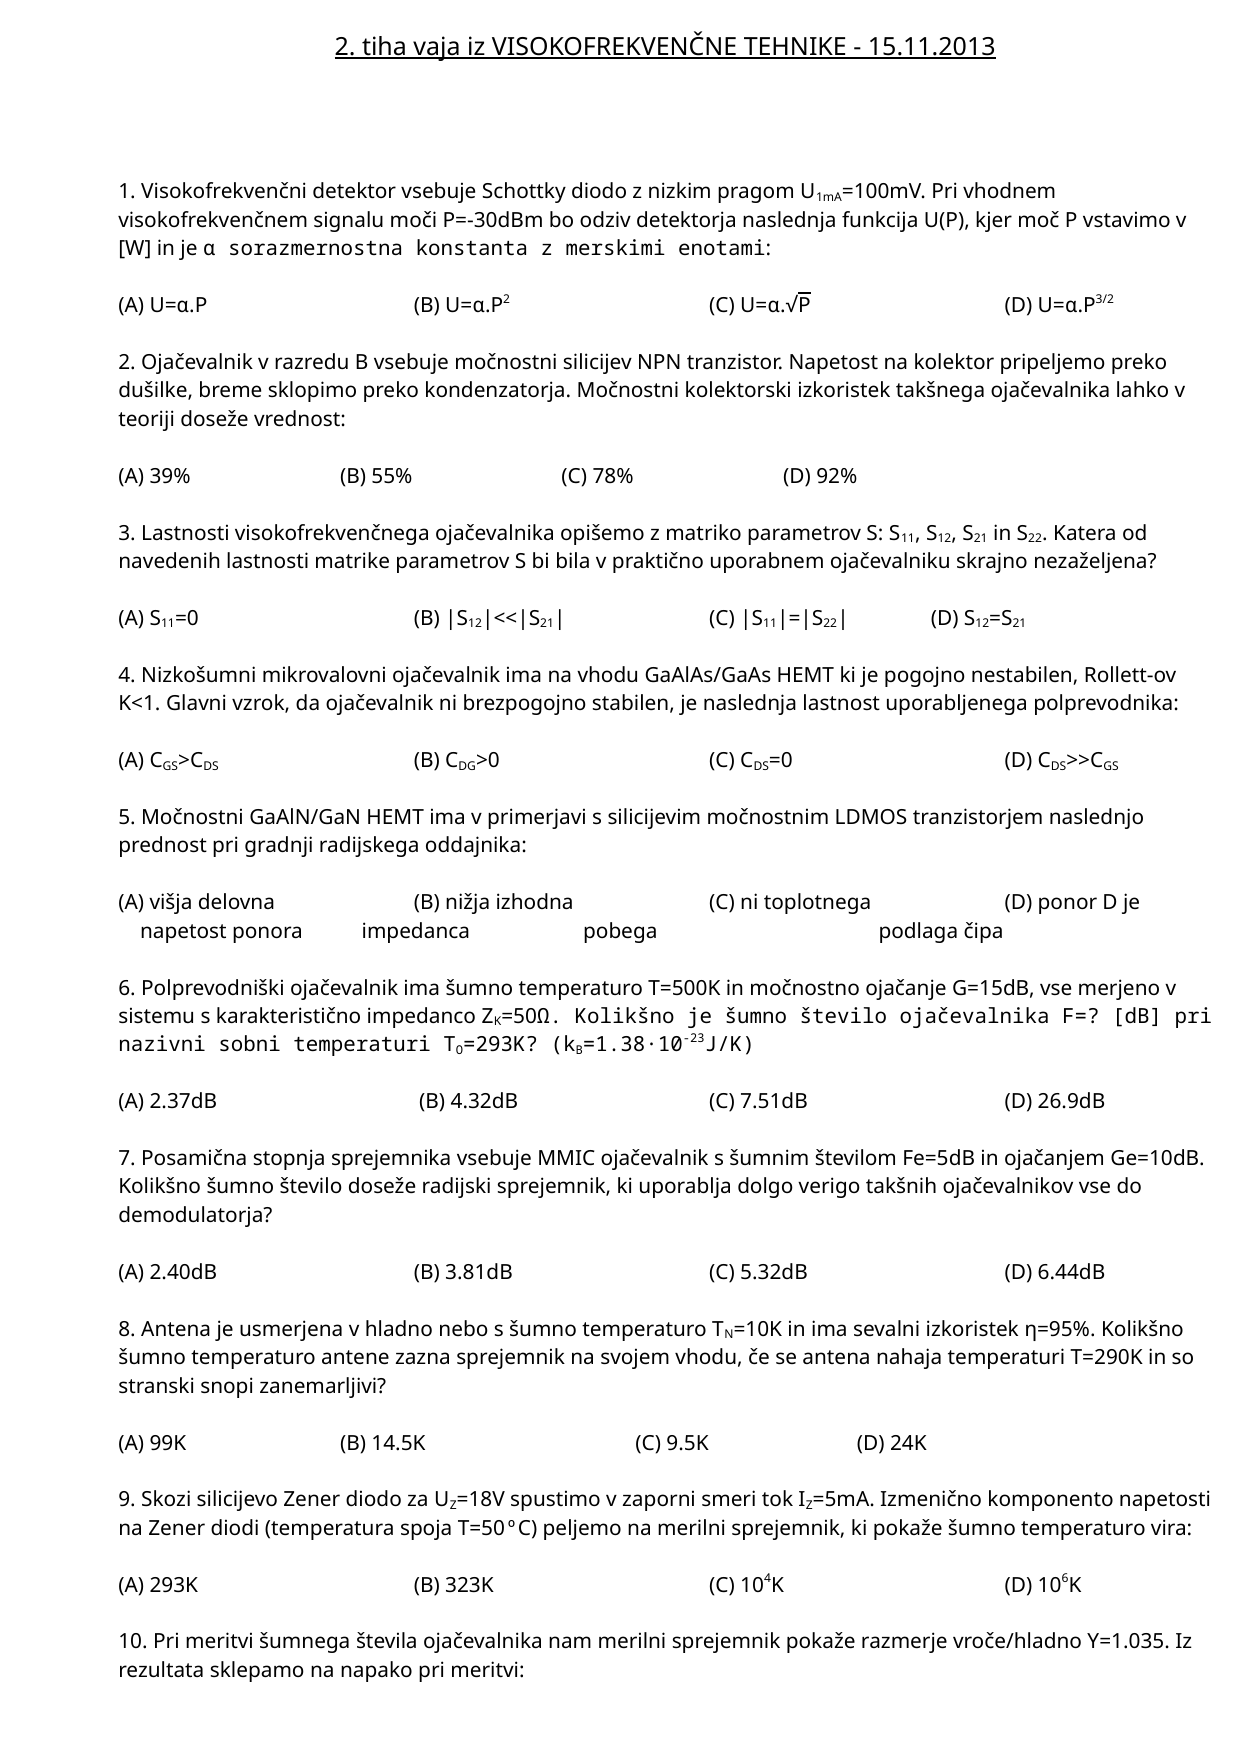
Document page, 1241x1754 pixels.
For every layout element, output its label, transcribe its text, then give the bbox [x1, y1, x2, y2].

text (A) 2.37dB (B) 4.32dB (C) 7.51dB (D) 26.9dB [118, 1086, 1212, 1115]
text (A) 293K (B) 323K (C) 104K (D) 106K [118, 1570, 1212, 1598]
text (A) S11=0 (B) |S12|<<|S21| (C) |S11|=|S22| (D) S12=S21 [118, 603, 1212, 631]
text 2. tiha vaja iz VISOKOFREKVENČNE TEHNIKE - 15.11.2013 [118, 28, 1212, 63]
text 7. Posamična stopnja sprejemnika vsebuje MMIC ojačevalnik s šumnim številom Fe=5dB in ojačanjem Ge=10dB. Kolikšno šumno število doseže radijski sprejemnik, ki uporablja dolgo verigo takšnih ojačevalnikov vse do demodulatorja? [118, 1143, 1212, 1228]
text 8. Antena je usmerjena v hladno nebo s šumno temperaturo TN=10K in ima sevalni izkoristek η=95%. Kolikšno šumno temperaturo antene zazna sprejemnik na svojem vhodu, če se antena nahaja temperaturi T=290K in so stranski snopi zanemarljivi? [118, 1314, 1212, 1399]
text (A) U=α.P (B) U=α.P2 (C) U=α.√P (D) U=α.P3/2 [118, 290, 1212, 318]
text (A) 99K (B) 14.5K (C) 9.5K (D) 24K [118, 1428, 1212, 1456]
text (A) CGS>CDS (B) CDG>0 (C) CDS=0 (D) CDS>>CGS [118, 745, 1212, 773]
text 9. Skozi silicijevo Zener diodo za UZ=18V spustimo v zaporni smeri tok IZ=5mA. Izmenično komponento napetosti na Zener diodi (temperatura spoja T=50ºC) peljemo na merilni sprejemnik, ki pokaže šumno temperaturo vira: [118, 1484, 1212, 1541]
text 6. Polprevodniški ojačevalnik ima šumno temperaturo T=500K in močnostno ojačanje G=15dB, vse merjeno v sistemu s karakteristično impedanco ZK=50Ω. Kolikšno je šumno število ojačevalnika F=? [dB] pri nazivni sobni temperaturi TO=293K? (kB=1.38∙10-23J/K) [118, 973, 1212, 1058]
text 1. Visokofrekvenčni detektor vsebuje Schottky diodo z nizkim pragom U1mA=100mV. Pri vhodnem visokofrekvenčnem signalu moči P=-30dBm bo odziv detektorja naslednja funkcija U(P), kjer moč P vstavimo v [W] in je α sorazmernostna konstanta z merskimi enotami: [118, 176, 1212, 262]
text (A) 39% (B) 55% (C) 78% (D) 92% [118, 461, 1212, 489]
text napetost ponora impedanca pobega podlaga čipa [118, 916, 1212, 944]
text 10. Pri meritvi šumnega števila ojačevalnika nam merilni sprejemnik pokaže razmerje vroče/hladno Y=1.035. Iz rezultata sklepamo na napako pri meritvi: [118, 1627, 1212, 1683]
text 2. Ojačevalnik v razredu B vsebuje močnostni silicijev NPN tranzistor. Napetost na kolektor pripeljemo preko dušilke, breme sklopimo preko kondenzatorja. Močnostni kolektorski izkoristek takšnega ojačevalnika lahko v teoriji doseže vrednost: [118, 347, 1212, 432]
text 5. Močnostni GaAlN/GaN HEMT ima v primerjavi s silicijevim močnostnim LDMOS tranzistorjem naslednjo prednost pri gradnji radijskega oddajnika: [118, 802, 1212, 859]
text (A) 2.40dB (B) 3.81dB (C) 5.32dB (D) 6.44dB [118, 1257, 1212, 1285]
text 4. Nizkošumni mikrovalovni ojačevalnik ima na vhodu GaAlAs/GaAs HEMT ki je pogojno nestabilen, Rollett-ov K<1. Glavni vzrok, da ojačevalnik ni brezpogojno stabilen, je naslednja lastnost uporabljenega polprevodnika: [118, 660, 1212, 717]
text 3. Lastnosti visokofrekvenčnega ojačevalnika opišemo z matriko parametrov S: S11, S12, S21 in S22. Katera od navedenih lastnosti matrike parametrov S bi bila v praktično uporabnem ojačevalniku skrajno nezaželjena? [118, 518, 1212, 574]
text (A) višja delovna (B) nižja izhodna (C) ni toplotnega (D) ponor D je [118, 887, 1212, 916]
